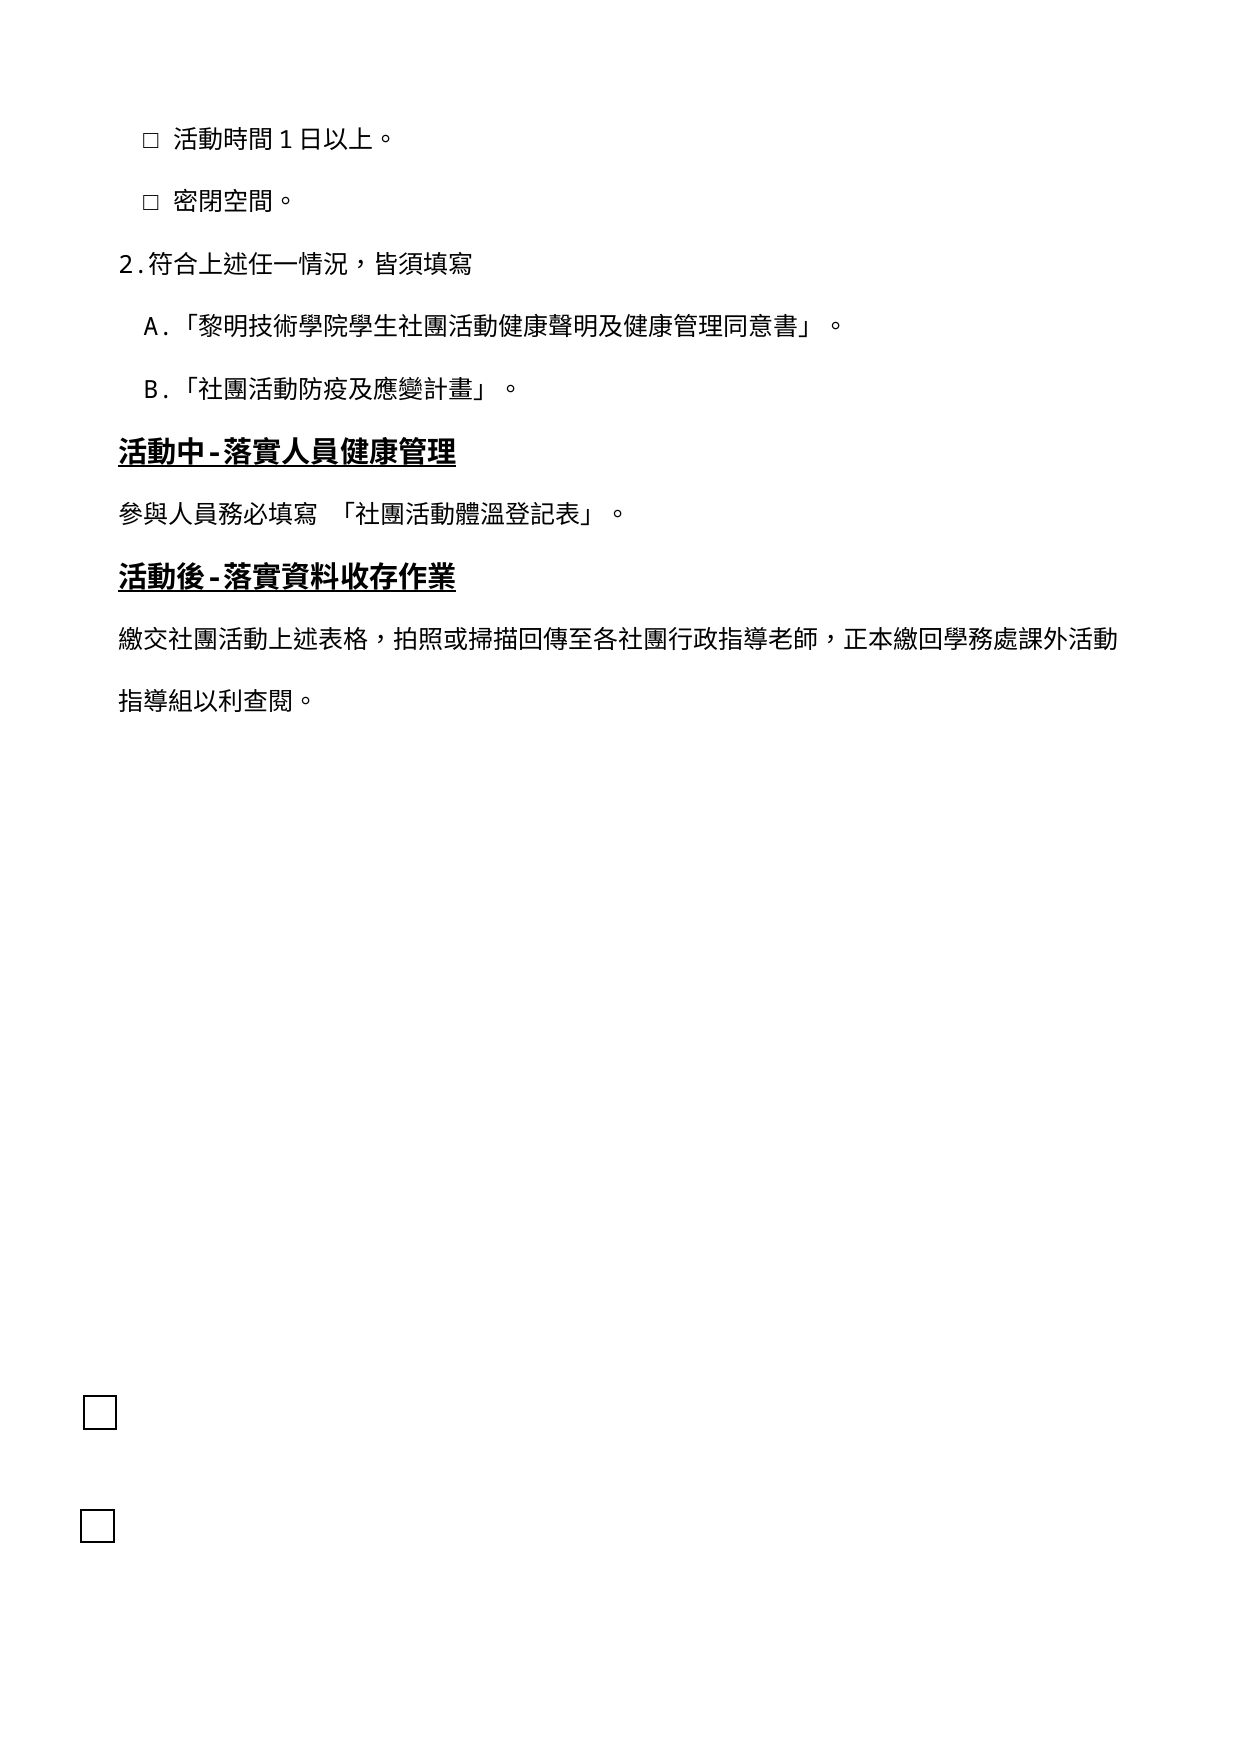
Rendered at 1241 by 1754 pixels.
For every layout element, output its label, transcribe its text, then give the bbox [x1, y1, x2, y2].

text A.「黎明技術學院學生社團活動健康聲明及健康管理同意書」。 [118, 283, 1122, 346]
text 活動後-落實資料收存作業 [118, 533, 1122, 596]
text □ 活動時間1日以上。 [118, 96, 1122, 158]
text □ 密閉空間。 [118, 158, 1122, 221]
text 繳交社團活動上述表格，拍照或掃描回傳至各社團行政指導老師，正本繳回學務處課外活動指導組以利查閱。 [118, 596, 1122, 721]
text 參與人員務必填寫 「社團活動體溫登記表」。 [118, 471, 1122, 533]
text B.「社團活動防疫及應變計畫」。 [118, 346, 1122, 408]
text 2.符合上述任一情況，皆須填寫 [118, 221, 1122, 283]
text 活動中-落實人員健康管理 [118, 408, 1122, 471]
